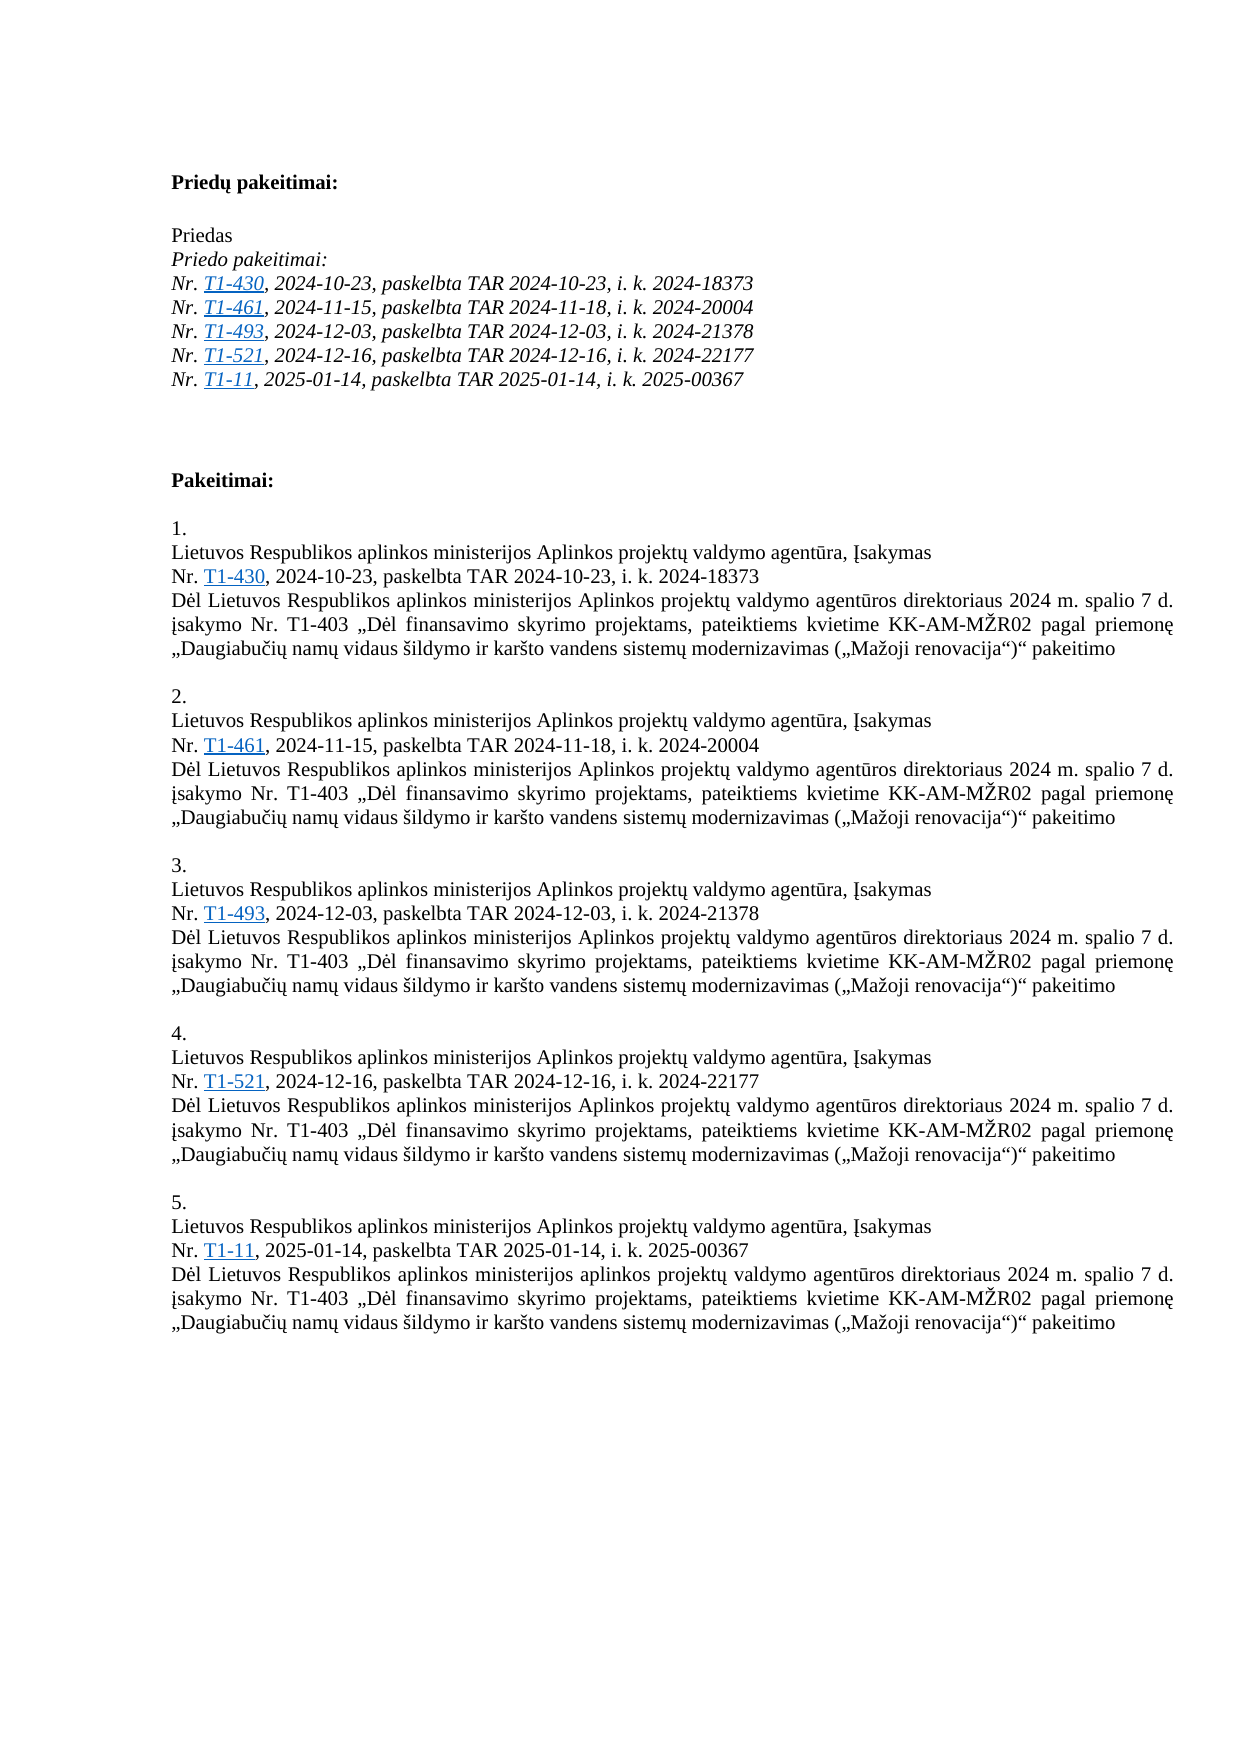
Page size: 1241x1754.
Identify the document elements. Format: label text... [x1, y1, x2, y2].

text Nr. T1-493, 2024-12-03, paskelbta TAR 2024-12-03, i. k. 2024-21378 [171, 901, 1175, 925]
text Dėl Lietuvos Respublikos aplinkos ministerijos Aplinkos projektų valdymo agentūros direktoriaus 2024 m. spalio 7 d. įsakymo Nr. T1-403 „Dėl finansavimo skyrimo projektams, pateiktiems kvietime KK-AM-MŽR02 pagal priemonę „Daugiabučių namų vidaus šildymo ir karšto vandens sistemų modernizavimas („Mažoji renovacija“)“ pakeitimo [171, 1093, 1175, 1166]
text Dėl Lietuvos Respublikos aplinkos ministerijos Aplinkos projektų valdymo agentūros direktoriaus 2024 m. spalio 7 d. įsakymo Nr. T1-403 „Dėl finansavimo skyrimo projektams, pateiktiems kvietime KK-AM-MŽR02 pagal priemonę „Daugiabučių namų vidaus šildymo ir karšto vandens sistemų modernizavimas („Mažoji renovacija“)“ pakeitimo [171, 925, 1175, 997]
text Nr. T1-461, 2024-11-15, paskelbta TAR 2024-11-18, i. k. 2024-20004 [171, 732, 1175, 757]
text 2. [171, 684, 1175, 708]
text Lietuvos Respublikos aplinkos ministerijos Aplinkos projektų valdymo agentūra, Įsakymas [171, 1045, 1175, 1069]
text Nr. T1-521, 2024-12-16, paskelbta TAR 2024-12-16, i. k. 2024-22177 [171, 343, 1175, 367]
text 4. [171, 1021, 1175, 1045]
text Nr. T1-11, 2025-01-14, paskelbta TAR 2025-01-14, i. k. 2025-00367 [171, 367, 1175, 391]
text Nr. T1-430, 2024-10-23, paskelbta TAR 2024-10-23, i. k. 2024-18373 [171, 564, 1175, 588]
text Nr. T1-521, 2024-12-16, paskelbta TAR 2024-12-16, i. k. 2024-22177 [171, 1069, 1175, 1093]
text Nr. T1-430, 2024-10-23, paskelbta TAR 2024-10-23, i. k. 2024-18373 [171, 271, 1175, 295]
text Lietuvos Respublikos aplinkos ministerijos Aplinkos projektų valdymo agentūra, Įsakymas [171, 540, 1175, 564]
text Nr. T1-11, 2025-01-14, paskelbta TAR 2025-01-14, i. k. 2025-00367 [171, 1238, 1175, 1262]
text Priedų pakeitimai: [171, 170, 1175, 194]
text 5. [171, 1190, 1175, 1214]
text 1. [171, 516, 1175, 540]
text Priedas [171, 222, 1175, 247]
text Lietuvos Respublikos aplinkos ministerijos Aplinkos projektų valdymo agentūra, Įsakymas [171, 1214, 1175, 1238]
text Nr. T1-493, 2024-12-03, paskelbta TAR 2024-12-03, i. k. 2024-21378 [171, 319, 1175, 343]
text Priedo pakeitimai: [171, 247, 1175, 271]
text Pakeitimai: [171, 468, 1175, 492]
text Dėl Lietuvos Respublikos aplinkos ministerijos Aplinkos projektų valdymo agentūros direktoriaus 2024 m. spalio 7 d. įsakymo Nr. T1-403 „Dėl finansavimo skyrimo projektams, pateiktiems kvietime KK-AM-MŽR02 pagal priemonę „Daugiabučių namų vidaus šildymo ir karšto vandens sistemų modernizavimas („Mažoji renovacija“)“ pakeitimo [171, 757, 1175, 829]
text Lietuvos Respublikos aplinkos ministerijos Aplinkos projektų valdymo agentūra, Įsakymas [171, 877, 1175, 901]
text 3. [171, 853, 1175, 877]
text Dėl Lietuvos Respublikos aplinkos ministerijos Aplinkos projektų valdymo agentūros direktoriaus 2024 m. spalio 7 d. įsakymo Nr. T1-403 „Dėl finansavimo skyrimo projektams, pateiktiems kvietime KK-AM-MŽR02 pagal priemonę „Daugiabučių namų vidaus šildymo ir karšto vandens sistemų modernizavimas („Mažoji renovacija“)“ pakeitimo [171, 588, 1175, 660]
text Lietuvos Respublikos aplinkos ministerijos Aplinkos projektų valdymo agentūra, Įsakymas [171, 708, 1175, 732]
text Dėl Lietuvos Respublikos aplinkos ministerijos aplinkos projektų valdymo agentūros direktoriaus 2024 m. spalio 7 d. įsakymo Nr. T1-403 „Dėl finansavimo skyrimo projektams, pateiktiems kvietime KK-AM-MŽR02 pagal priemonę „Daugiabučių namų vidaus šildymo ir karšto vandens sistemų modernizavimas („Mažoji renovacija“)“ pakeitimo [171, 1262, 1175, 1334]
text Nr. T1-461, 2024-11-15, paskelbta TAR 2024-11-18, i. k. 2024-20004 [171, 295, 1175, 319]
